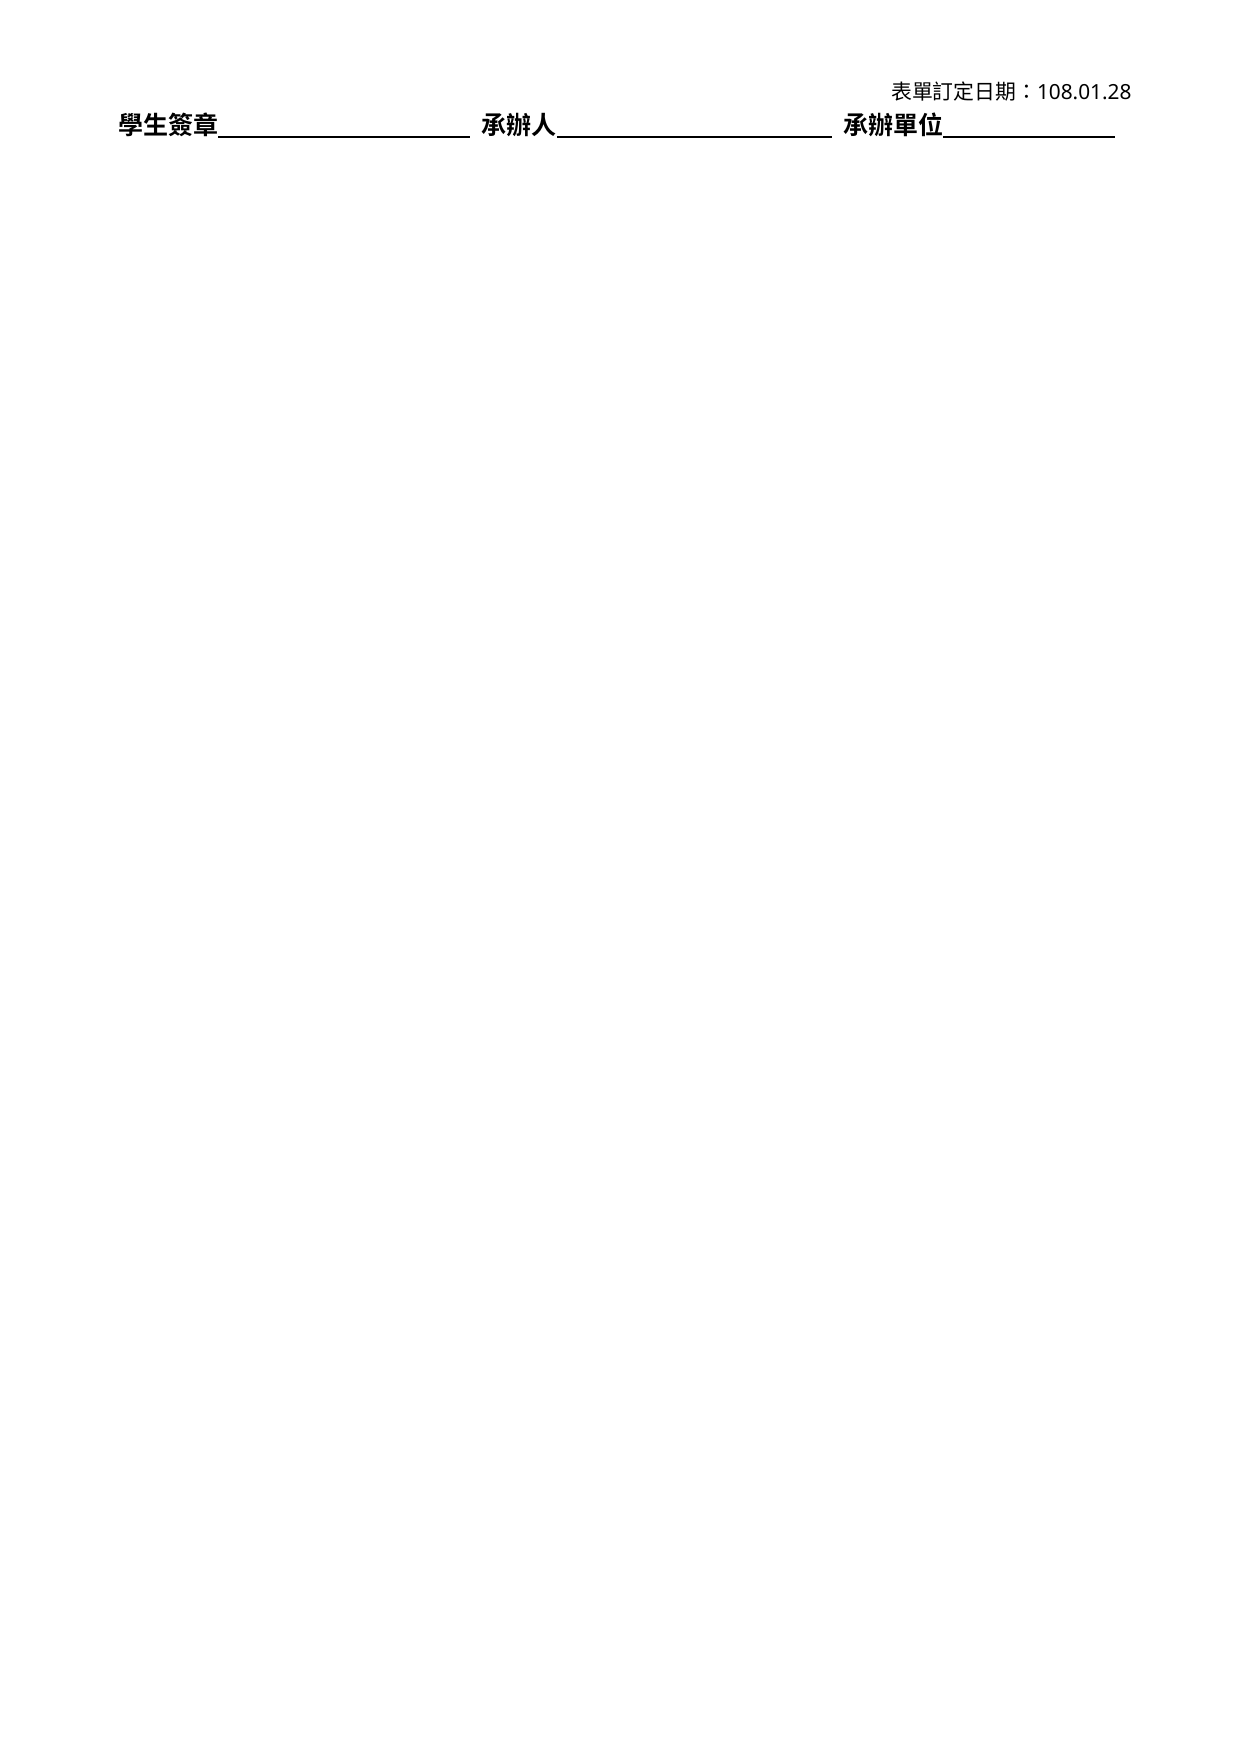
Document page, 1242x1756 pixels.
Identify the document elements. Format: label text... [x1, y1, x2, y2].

text 學生簽章 承辦人 承辦單位 [118, 105, 1131, 142]
